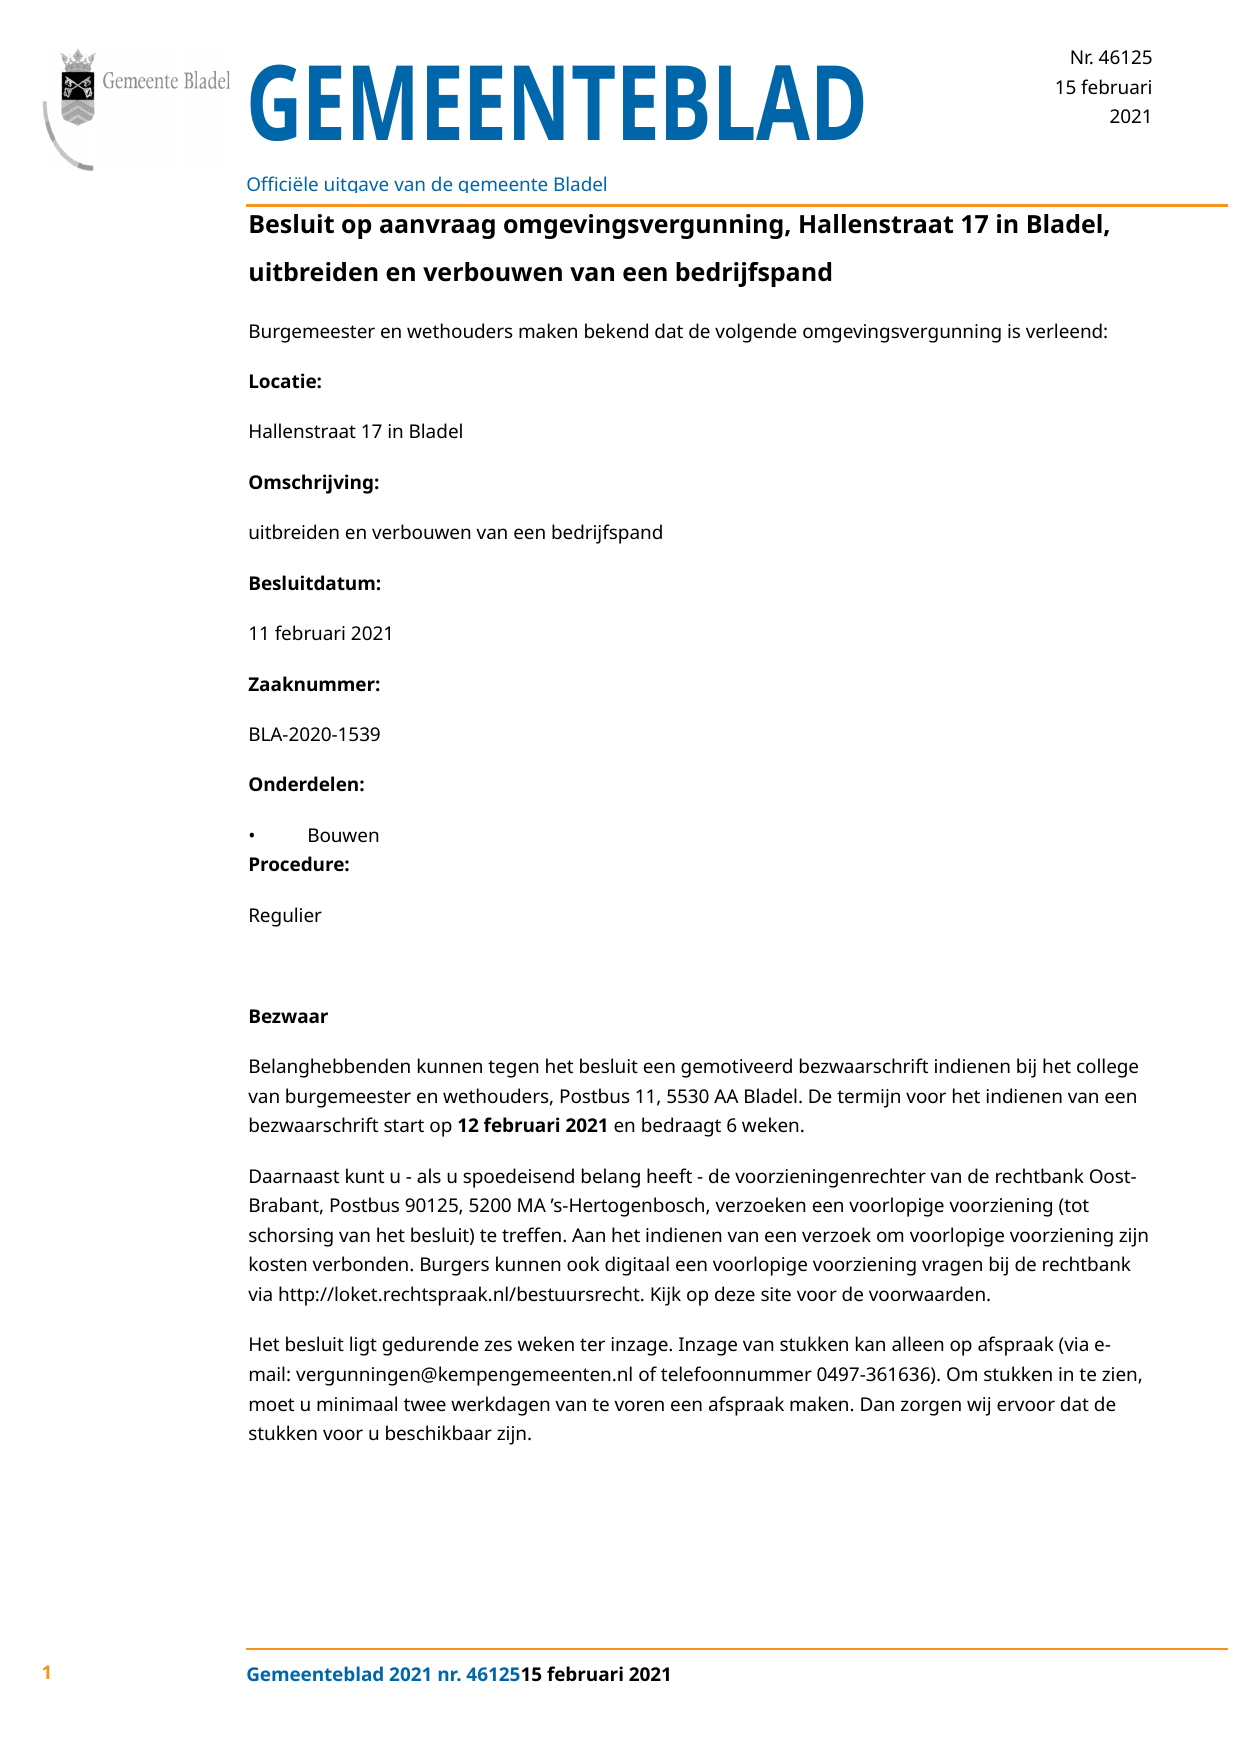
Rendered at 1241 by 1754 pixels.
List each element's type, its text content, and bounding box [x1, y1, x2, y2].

text Bezwaar [248, 1003, 1152, 1029]
text Procedure: [248, 852, 1152, 877]
text Zaaknummer: [248, 671, 1152, 697]
picture [41, 47, 231, 172]
text Regulier [248, 902, 1152, 928]
text Belanghebbenden kunnen tegen het besluit een gemotiveerd bezwaarschrift indienen bij het college van burgemeester en wethouders, Postbus 11, 5530 AA Bladel. De termijn voor het indienen van een bezwaarschrift start op 12 februari 2021 en bedraagt 6 weken. [248, 1053, 1152, 1138]
text uitbreiden en verbouwen van een bedrijfspand [248, 519, 1152, 545]
text Burgemeester en wethouders maken bekend dat de volgende omgevingsvergunning is verleend: [248, 318, 1152, 344]
text Omschrijving: [248, 469, 1152, 495]
text Onderdelen: [248, 772, 1152, 797]
text BLA-2020-1539 [248, 721, 1152, 747]
text Besluitdatum: [248, 570, 1152, 596]
text 11 februari 2021 [248, 620, 1152, 646]
text Besluit op aanvraag omgevingsvergunning, Hallenstraat 17 in Bladel, uitbreiden en verbouwen van een bedrijfspand [248, 207, 1152, 288]
list Bouwen [248, 822, 1152, 848]
text Locatie: [248, 368, 1152, 394]
text Hallenstraat 17 in Bladel [248, 419, 1152, 444]
text Daarnaast kunt u - als u spoedeisend belang heeft - de voorzieningenrechter van de rechtbank Oost-Brabant, Postbus 90125, 5200 MA ’s-Hertogenbosch, verzoeken een voorlopige voorziening (tot schorsing van het besluit) te treffen. Aan het indienen van een verzoek om voorlopige voorziening zijn kosten verbonden. Burgers kunnen ook digitaal een voorlopige voorziening vragen bij de rechtbank via http://loket.rechtspraak.nl/bestuursrecht. Kijk op deze site voor de voorwaarden. [248, 1163, 1152, 1307]
text Het besluit ligt gedurende zes weken ter inzage. Inzage van stukken kan alleen op afspraak (via e-mail: vergunningen@kempengemeenten.nl of telefoonnummer 0497-361636). Om stukken in te zien, moet u minimaal twee werkdagen van te voren een afspraak maken. Dan zorgen wij ervoor dat de stukken voor u beschikbaar zijn. [248, 1332, 1152, 1446]
